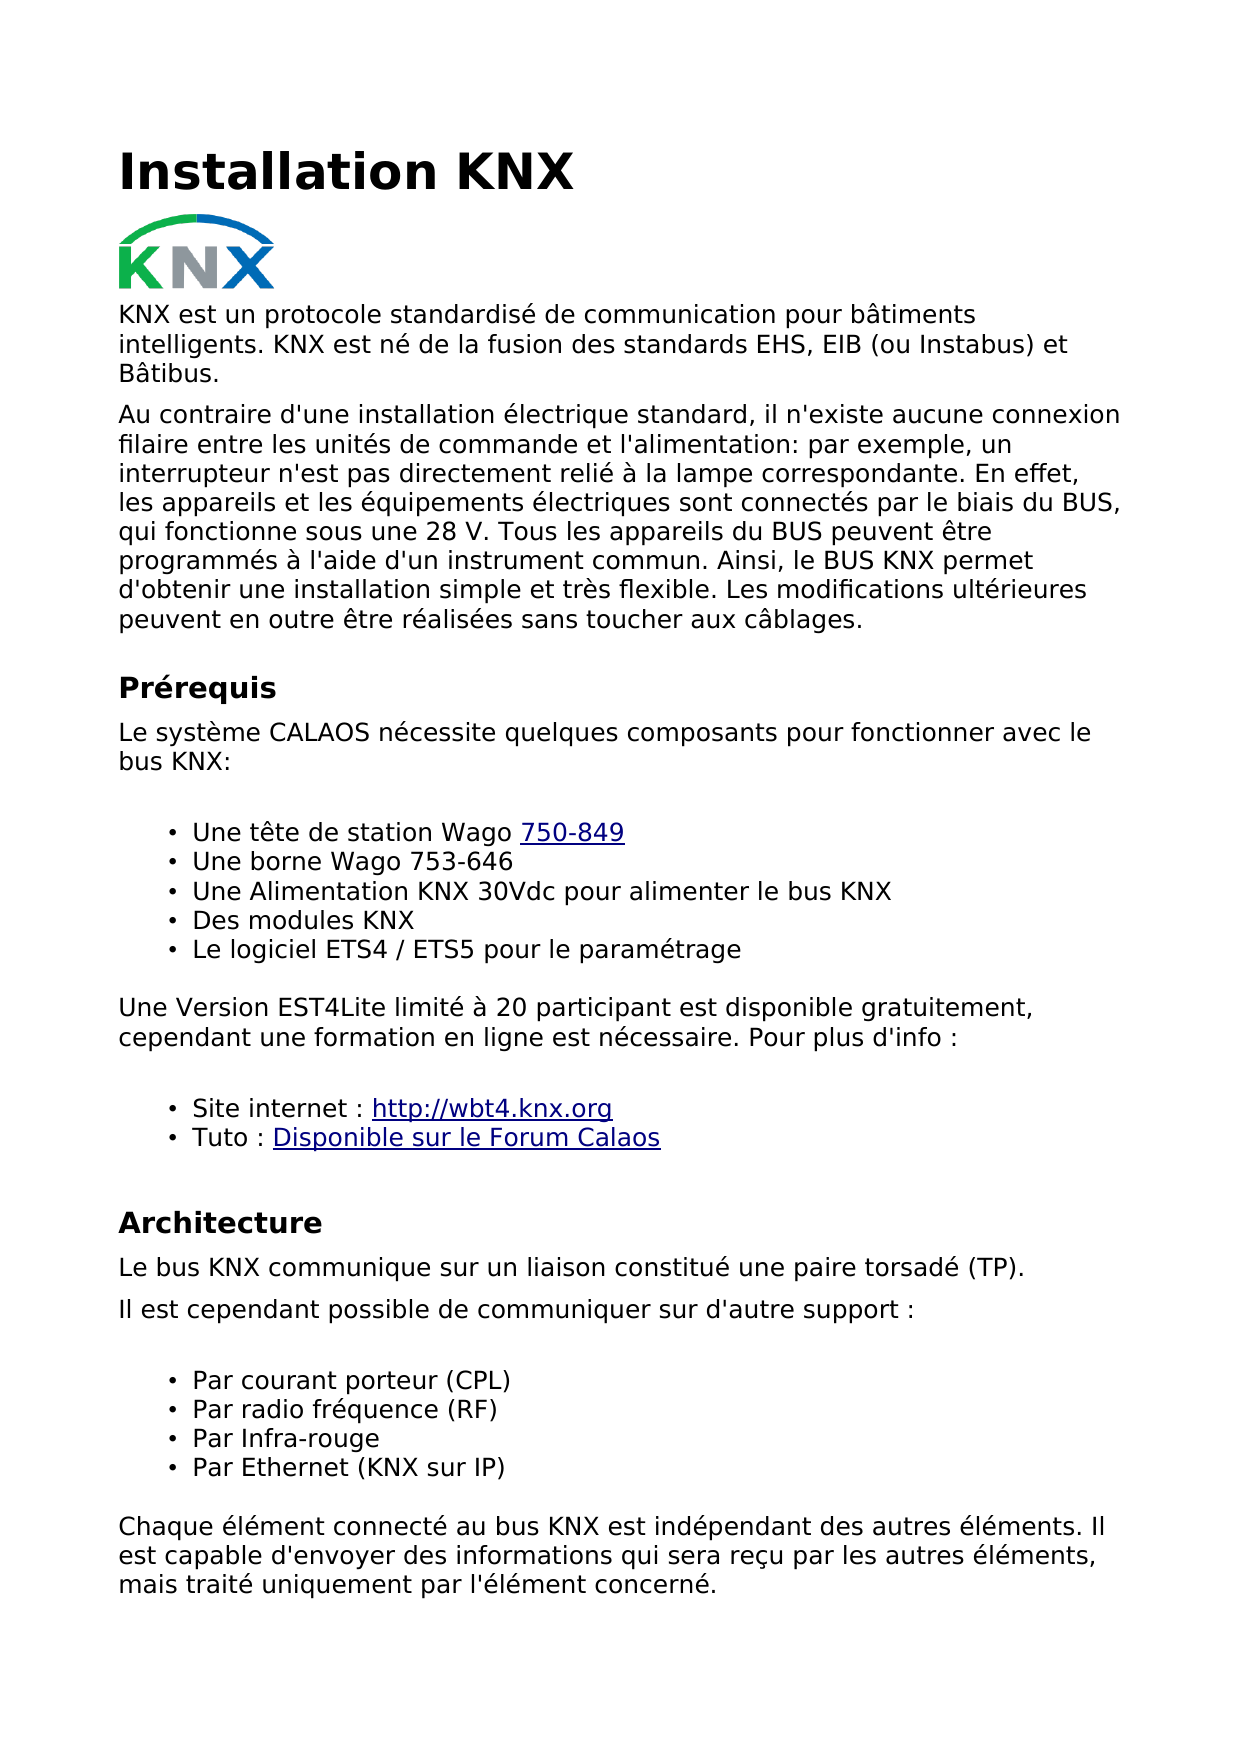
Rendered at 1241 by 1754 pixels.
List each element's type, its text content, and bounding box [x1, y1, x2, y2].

text Chaque élément connecté au bus KNX est indépendant des autres éléments. Il est capable d'envoyer des informations qui sera reçu par les autres éléments, mais traité uniquement par l'élément concerné. [118, 1512, 1122, 1600]
list Tuto : Disponible sur le Forum Calaos [177, 1123, 1122, 1152]
text KNX est un protocole standardisé de communication pour bâtiments intelligents. KNX est né de la fusion des standards EHS, EIB (ou Instabus) et Bâtibus. [118, 301, 1122, 388]
picture [118, 213, 275, 289]
text Il est cependant possible de communiquer sur d'autre support : [118, 1295, 1122, 1324]
list Par Infra-rouge [177, 1424, 1122, 1453]
list Des modules KNX [177, 906, 1122, 935]
list Une tête de station Wago 750-849 [177, 818, 1122, 847]
list Site internet : http://wbt4.knx.org [177, 1094, 1122, 1123]
text Au contraire d'une installation électrique standard, il n'existe aucune connexion filaire entre les unités de commande et l'alimentation: par exemple, un interrupteur n'est pas directement relié à la lampe correspondante. En effet, les appareils et les équipements électriques sont connectés par le biais du BUS, qui fonctionne sous une 28 V. Tous les appareils du BUS peuvent être programmés à l'aide d'un instrument commun. Ainsi, le BUS KNX permet d'obtenir une installation simple et très flexible. Les modifications ultérieures peuvent en outre être réalisées sans toucher aux câblages. [118, 401, 1122, 634]
text Le système CALAOS nécessite quelques composants pour fonctionner avec le bus KNX: [118, 718, 1122, 776]
subtitle Architecture [118, 1207, 1122, 1241]
list Une Alimentation KNX 30Vdc pour alimenter le bus KNX [177, 877, 1122, 906]
list Par Ethernet (KNX sur IP) [177, 1453, 1122, 1483]
list Par radio fréquence (RF) [177, 1395, 1122, 1424]
list Le logiciel ETS4 / ETS5 pour le paramétrage [177, 935, 1122, 964]
subtitle Installation KNX [118, 143, 1122, 201]
text Le bus KNX communique sur un liaison constitué une paire torsadé (TP). [118, 1253, 1122, 1282]
list Par courant porteur (CPL) [177, 1366, 1122, 1395]
text Une Version EST4Lite limité à 20 participant est disponible gratuitement, cependant une formation en ligne est nécessaire. Pour plus d'info : [118, 994, 1122, 1052]
subtitle Prérequis [118, 672, 1122, 706]
list Une borne Wago 753-646 [177, 847, 1122, 877]
